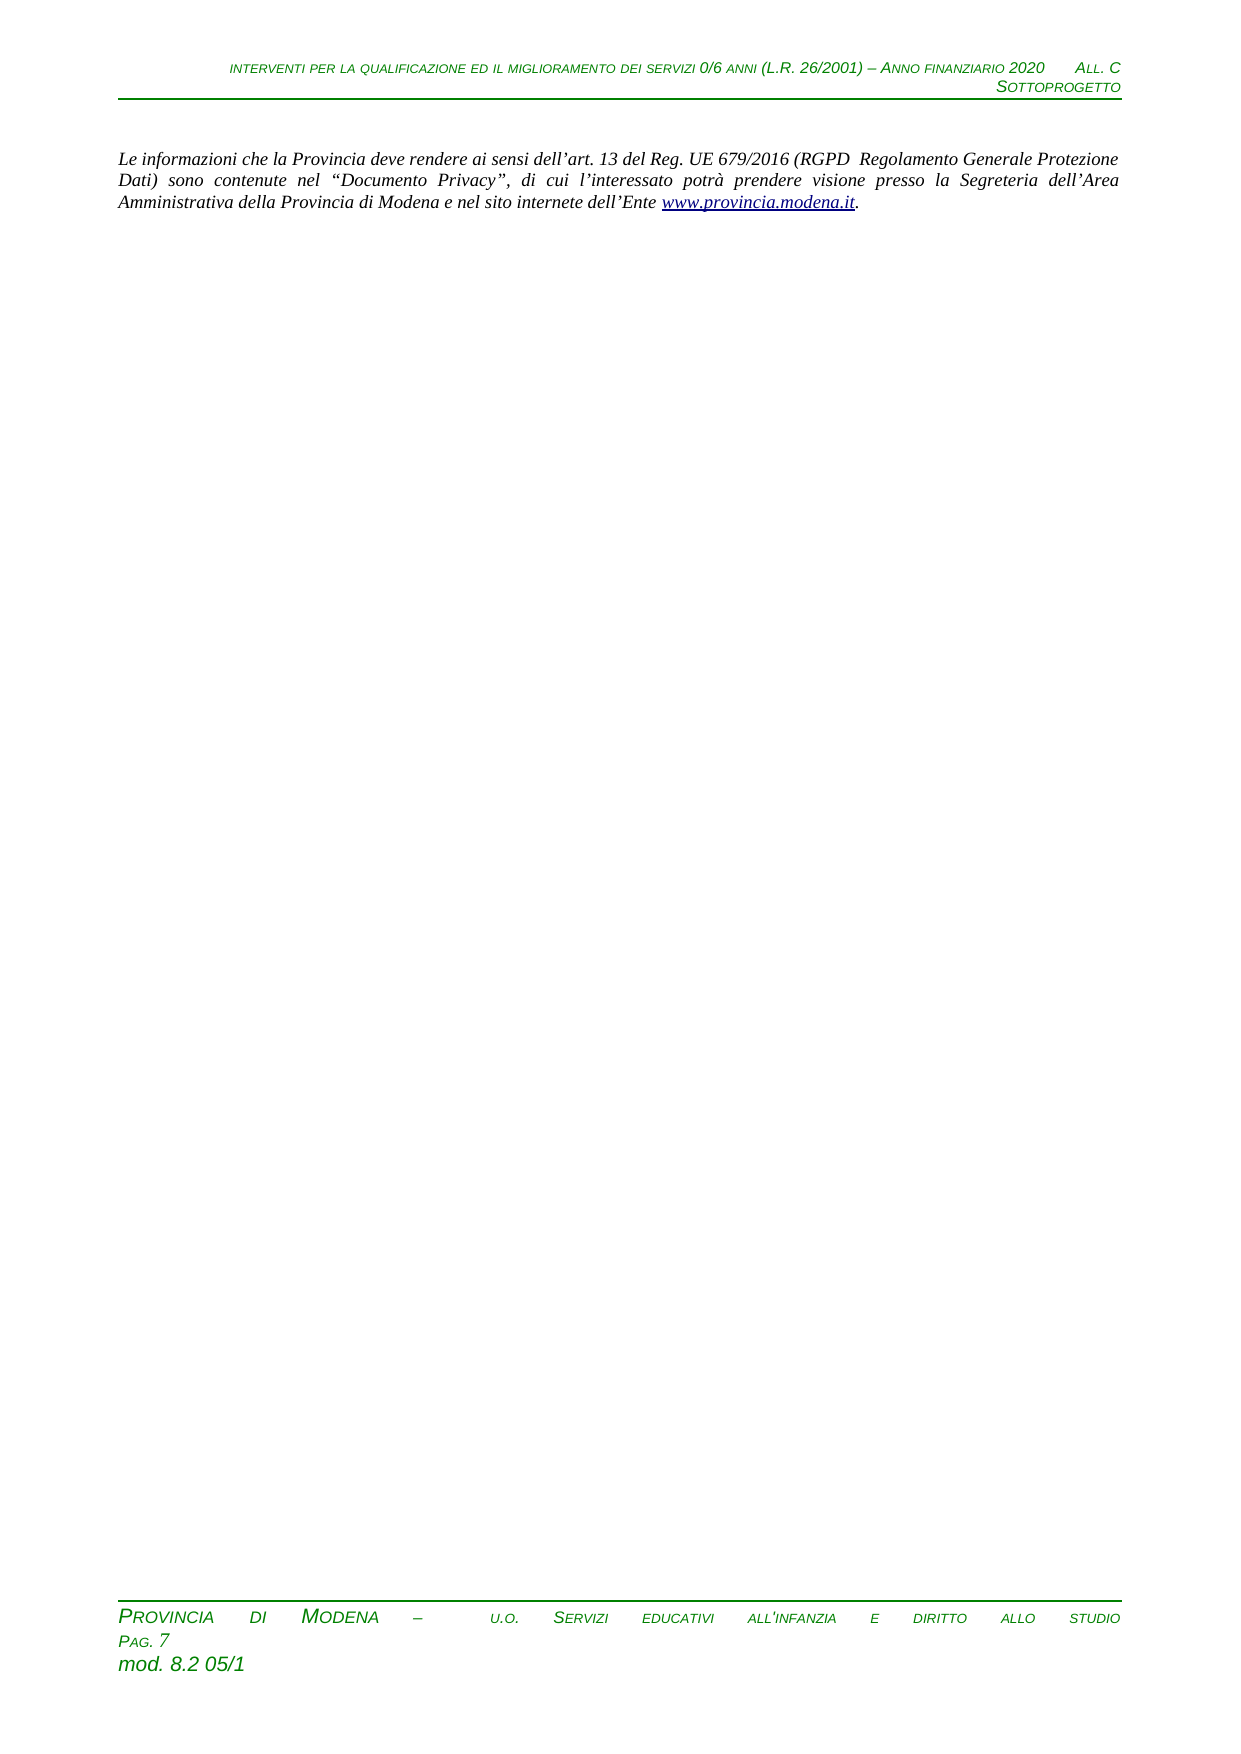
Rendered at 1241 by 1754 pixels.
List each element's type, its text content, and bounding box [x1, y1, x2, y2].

text Le informazioni che la Provincia deve rendere ai sensi dell’art. 13 del Reg. UE 679/2016 (RGPD Regolamento Generale Protezione Dati) sono contenute nel “Documento Privacy”, di cui l’interessato potrà prendere visione presso la Segreteria dell’Area Amministrativa della Provincia di Modena e nel sito internete dell’Ente www.provincia.modena.it. [118, 148, 1122, 212]
